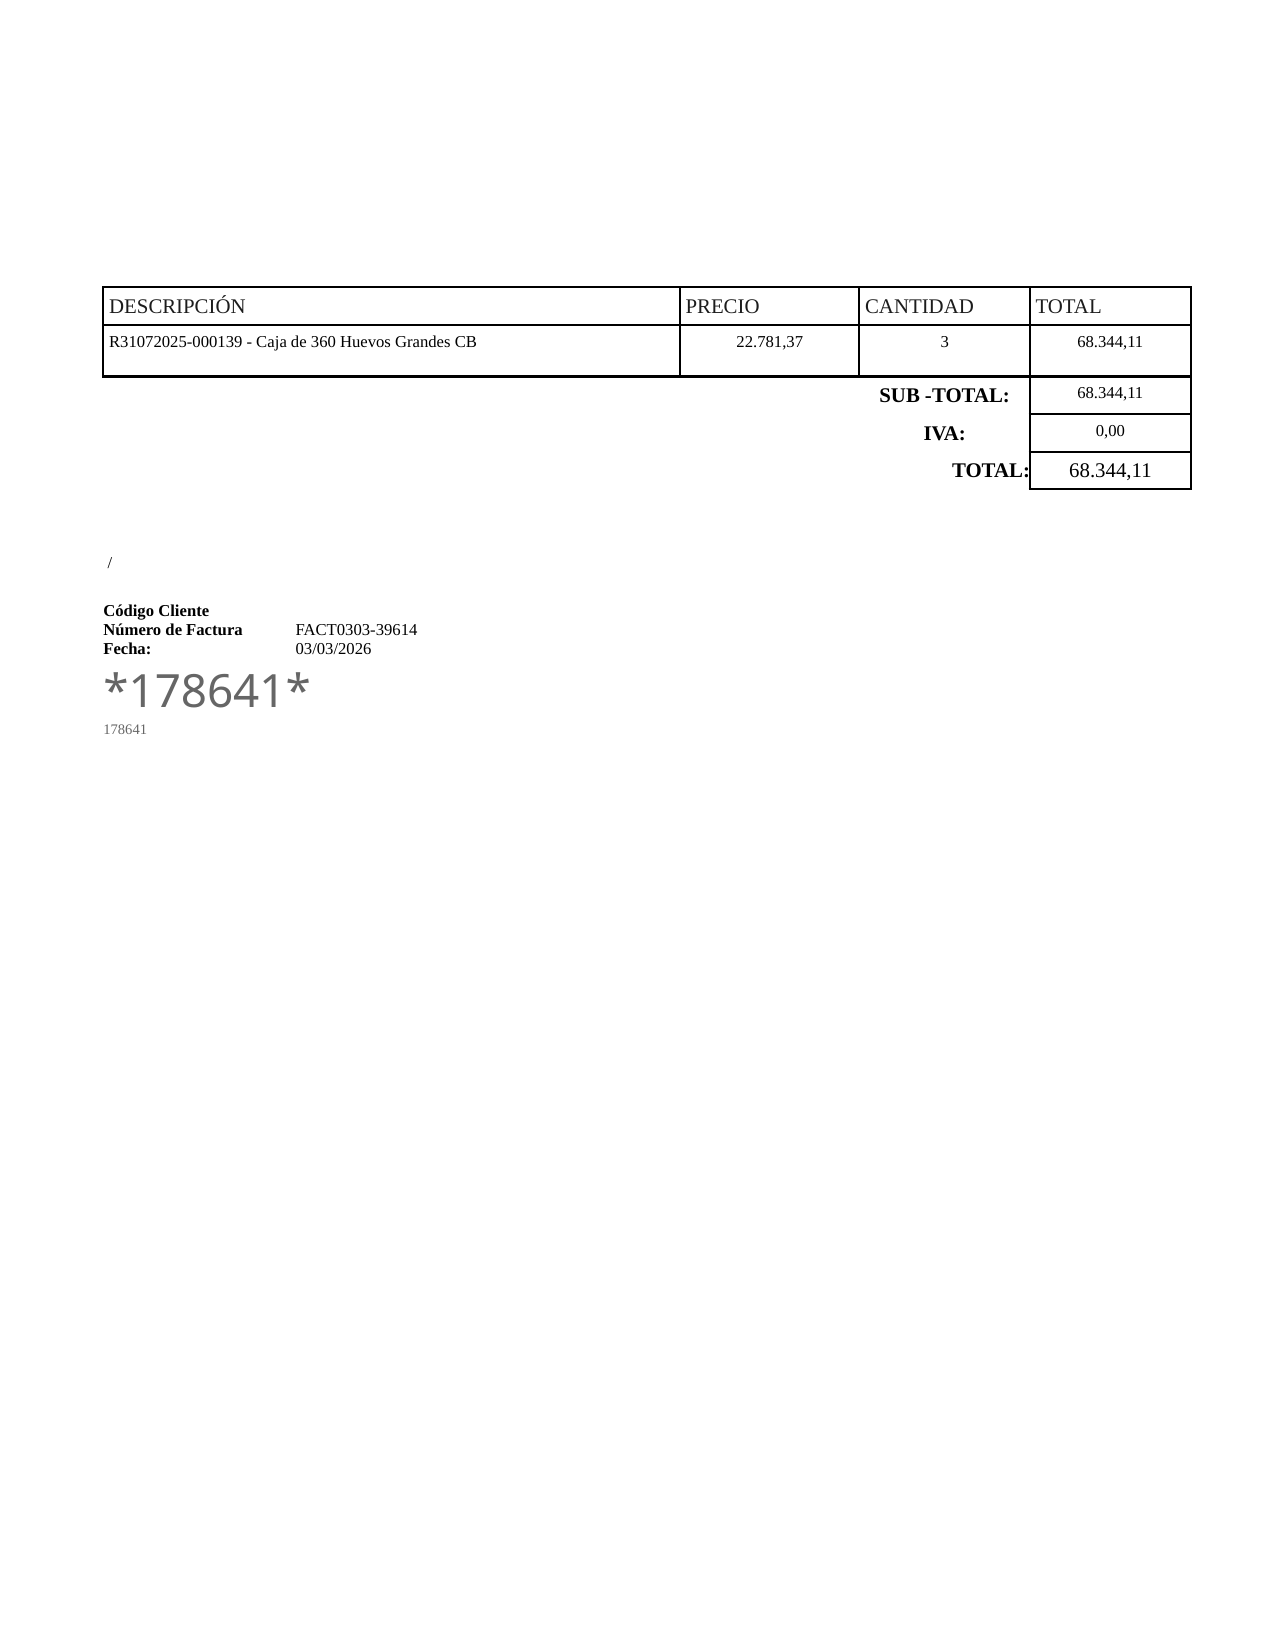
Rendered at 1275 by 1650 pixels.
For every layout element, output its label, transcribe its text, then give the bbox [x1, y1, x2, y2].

table_cell FACT0303-39614 [295, 620, 517, 639]
table_cell 68.344,11 [1031, 378, 1190, 413]
table_cell 03/03/2026 [295, 639, 517, 658]
table_header DESCRIPCIÓN [104, 288, 679, 323]
table_cell Fecha: [103, 639, 295, 658]
table_cell 68.344,11 [1031, 453, 1190, 488]
table_header TOTAL [1031, 288, 1190, 323]
text *178641* [103, 658, 1137, 721]
table_cell 22.781,37 [681, 326, 858, 375]
table_cell [103, 534, 858, 553]
table_cell 3 [860, 326, 1029, 375]
table_cell / [103, 553, 858, 572]
table_cell [103, 378, 859, 488]
table_cell IVA: [859, 413, 1029, 451]
table_cell [103, 514, 858, 533]
table_cell TOTAL: [859, 451, 1029, 488]
table_header CANTIDAD [860, 288, 1029, 323]
table_header [103, 490, 858, 514]
table_header [295, 601, 517, 620]
table_cell 0,00 [1031, 415, 1190, 451]
table_cell SUB -TOTAL: [859, 378, 1029, 413]
table_cell Número de Factura [103, 620, 295, 639]
table_cell 68.344,11 [1031, 326, 1190, 375]
table_header Código Cliente [103, 601, 295, 620]
table_header PRECIO [681, 288, 858, 323]
text 178641 [103, 721, 1137, 737]
table_cell R31072025-000139 - Caja de 360 Huevos Grandes CB [104, 326, 679, 375]
